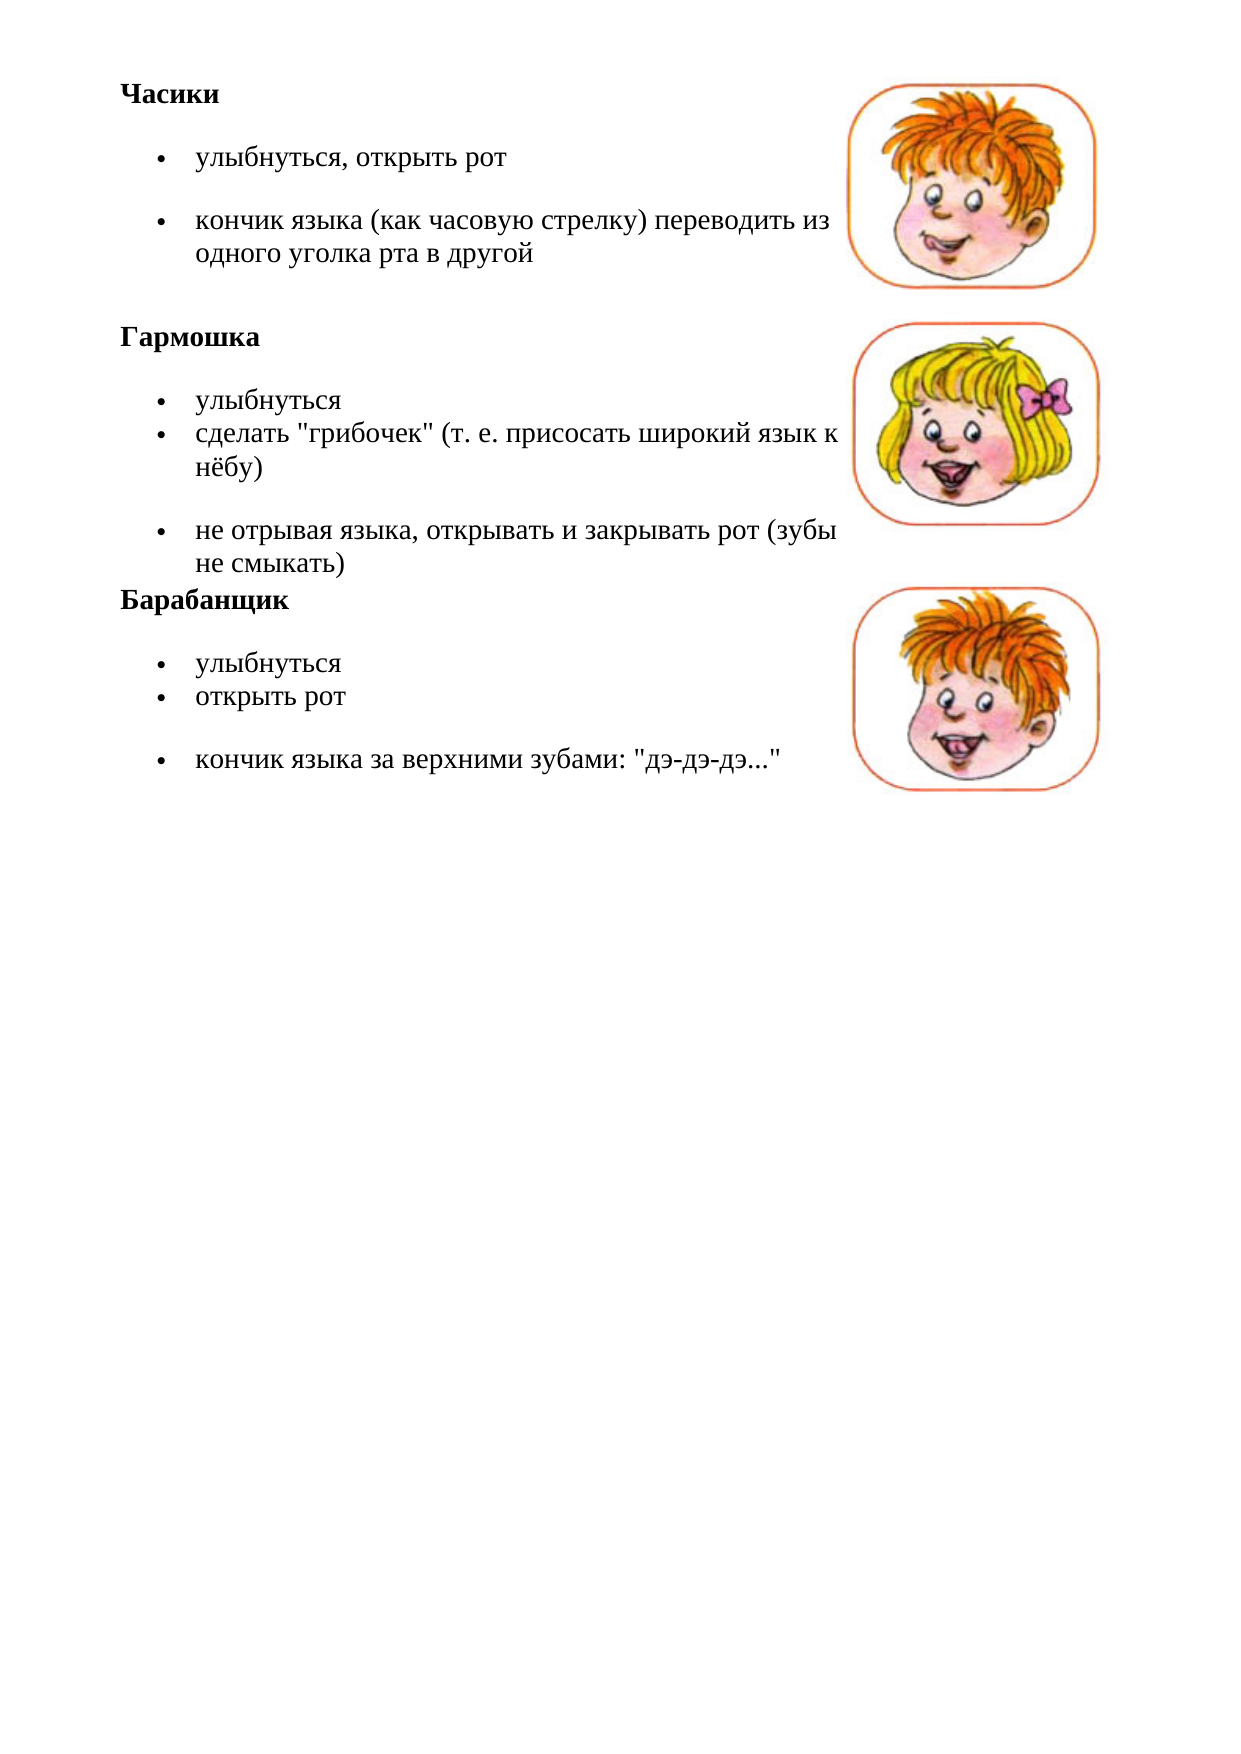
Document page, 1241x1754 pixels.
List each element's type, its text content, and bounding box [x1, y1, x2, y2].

picture [846, 76, 1105, 296]
picture [846, 582, 1113, 795]
table_cell Гармошка улыбнуться сделать "грибочек" (т. е. присосать широкий язык к нёбу) не отрывая языка, открывать и закрывать рот (зубы не смыкать) [119, 318, 844, 580]
table_cell Часики улыбнуться, открыть рот кончик языка (как часовую стрелку) переводить из одного уголка рта в другой [119, 75, 844, 318]
table_cell Барабанщик улыбнуться открыть рот кончик языка за верхними зубами: "дэ-дэ-дэ..." [119, 580, 844, 817]
table_cell [844, 75, 1122, 318]
picture [846, 319, 1113, 532]
table_cell [844, 318, 1122, 580]
table_cell [844, 580, 1122, 817]
